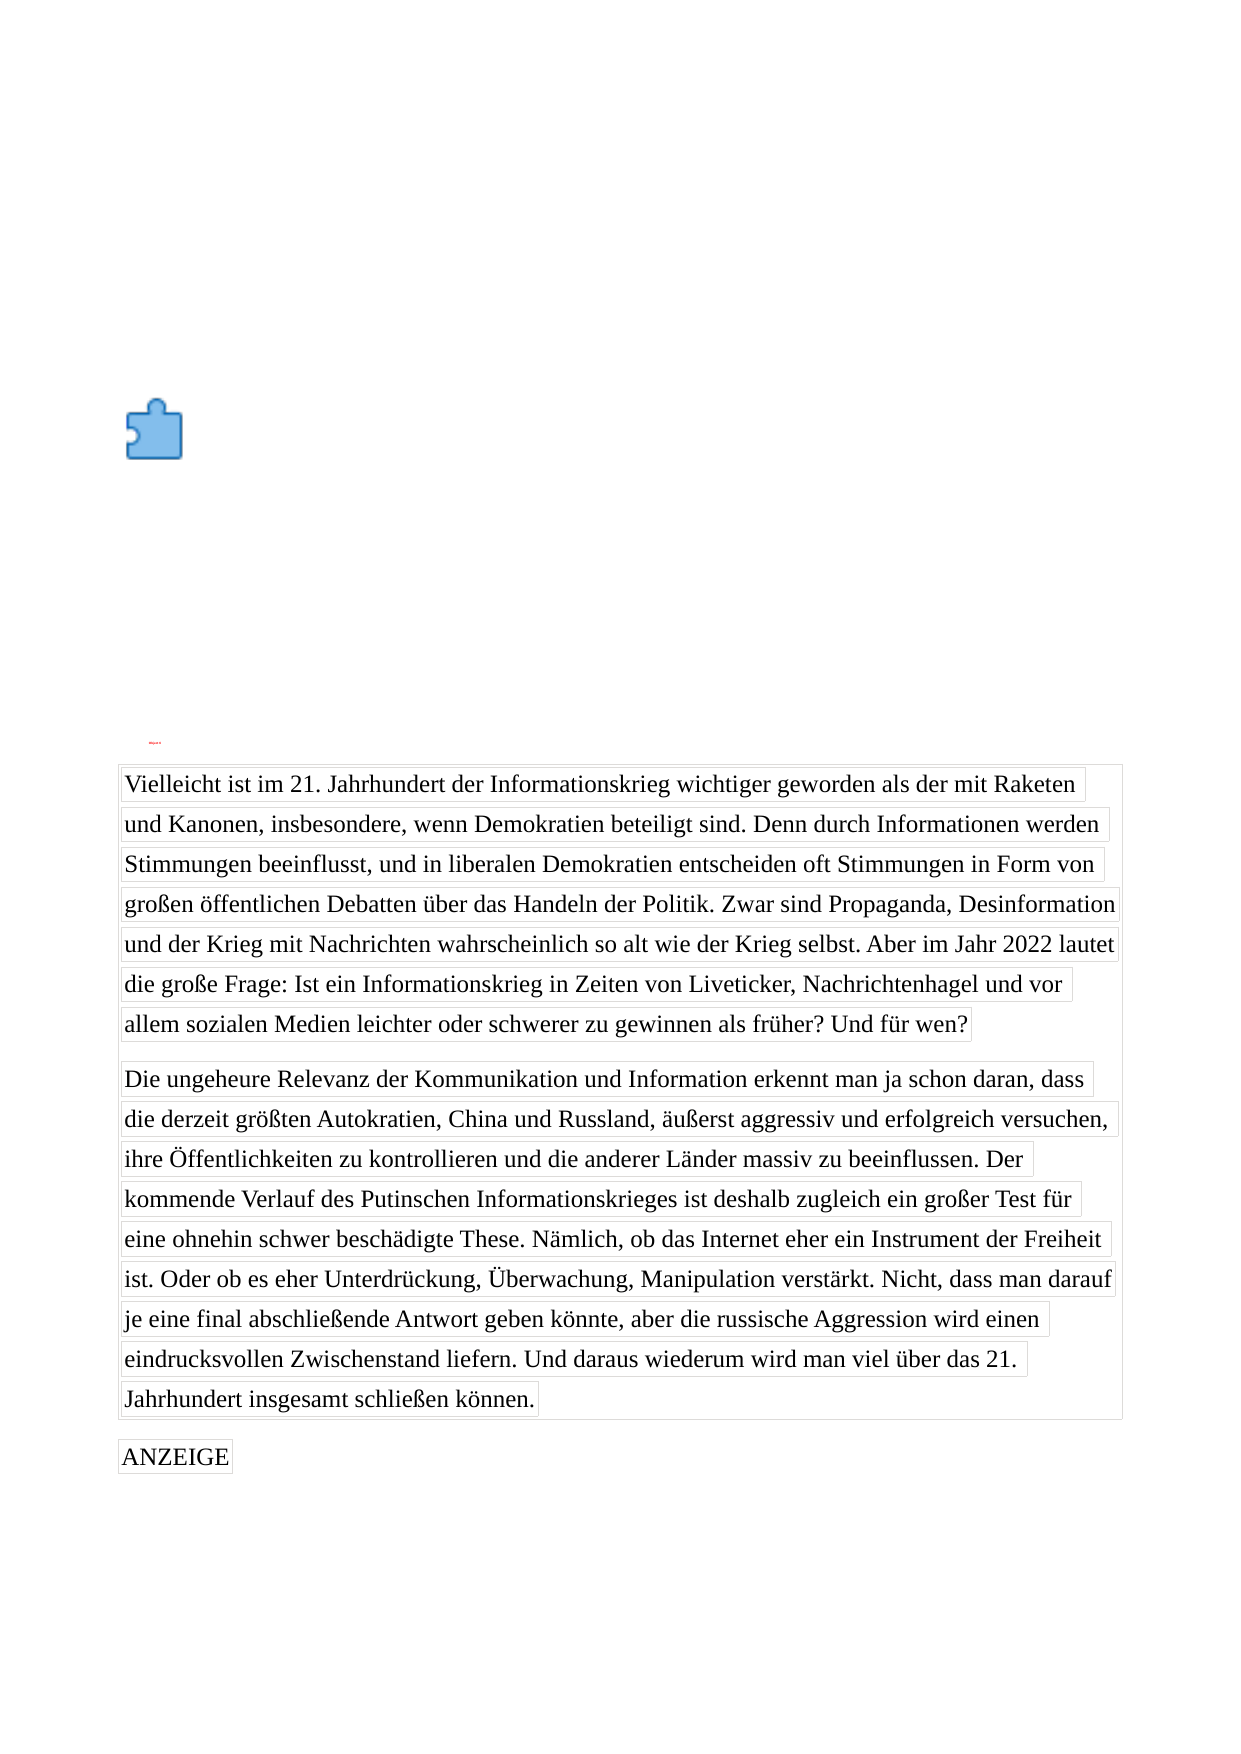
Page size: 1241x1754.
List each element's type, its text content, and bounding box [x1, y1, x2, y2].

text Vielleicht ist im 21. Jahrhundert der Informationskrieg wichtiger geworden als der mit Raketen und Kanonen, insbesondere, wenn Demokratien beteiligt sind. Denn durch Informationen werden Stimmungen beeinflusst, und in liberalen Demokratien entscheiden oft Stimmungen in Form von großen öffentlichen Debatten über das Handeln der Politik. Zwar sind Propaganda, Desinformation und der Krieg mit Nachrichten wahrscheinlich so alt wie der Krieg selbst. Aber im Jahr 2022 lautet die große Frage: Ist ein Informationskrieg in Zeiten von Liveticker, Nachrichtenhagel und vor allem sozialen Medien leichter oder schwerer zu gewinnen als früher? Und für wen? [119, 765, 1122, 1041]
text Die ungeheure Relevanz der Kommunikation und Information erkennt man ja schon daran, dass die derzeit größten Autokratien, China und Russland, äußerst aggressiv und erfolgreich versuchen, ihre Öffentlichkeiten zu kontrollieren und die anderer Länder massiv zu beeinflussen. Der kommende Verlauf des Putinschen Informationskrieges ist deshalb zugleich ein großer Test für eine ohnehin schwer beschädigte These. Nämlich, ob das Internet eher ein Instrument der Freiheit ist. Oder ob es eher Unterdrückung, Überwachung, Manipulation verstärkt. Nicht, dass man darauf je eine final abschließende Antwort geben könnte, aber die russische Aggression wird einen eindrucksvollen Zwischenstand liefern. Und daraus wiederum wird man viel über das 21. Jahrhundert insgesamt schließen können. [119, 1058, 1122, 1419]
text [233, 1439, 1122, 1473]
text ANZEIGE [119, 1440, 232, 1473]
